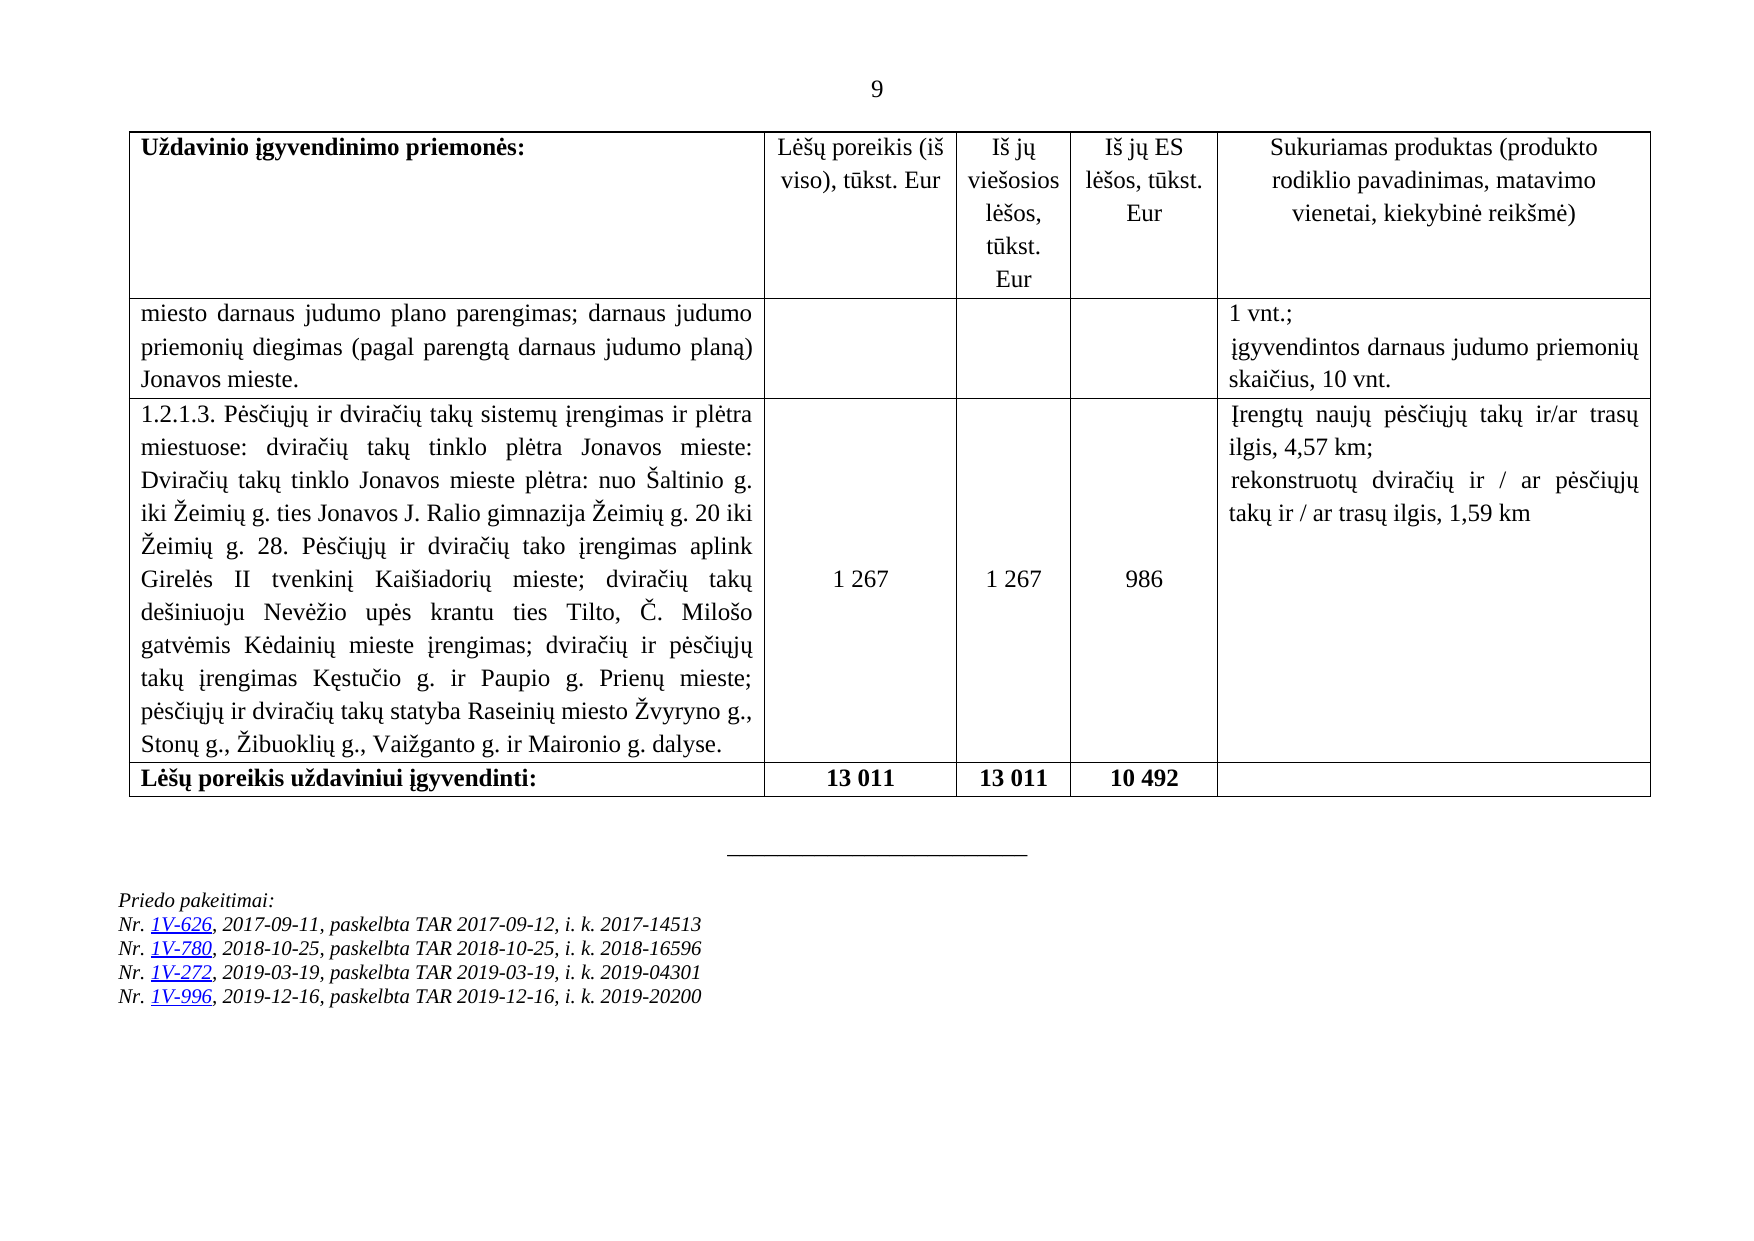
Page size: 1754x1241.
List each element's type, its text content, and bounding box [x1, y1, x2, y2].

table_cell [957, 299, 1070, 398]
text Nr. 1V-626, 2017-09-11, paskelbta TAR 2017-09-12, i. k. 2017-14513 [118, 912, 1636, 936]
table_cell [1071, 299, 1217, 398]
table_header Sukuriamas produktas (produkto rodiklio pavadinimas, matavimo vienetai, kiekybinė reikšmė) [1218, 133, 1650, 297]
table_cell [765, 299, 956, 398]
table_cell 10 492 [1071, 763, 1217, 796]
table_cell Įrengtų naujų pėsčiųjų takų ir/ar trasų ilgis, 4,57 km; rekonstruotų dviračių ir / ar pėsčiųjų takų ir / ar trasų ilgis, 1,59 km [1218, 399, 1650, 762]
table_cell 1 vnt.; įgyvendintos darnaus judumo priemonių skaičius, 10 vnt. [1218, 299, 1650, 398]
text Nr. 1V-996, 2019-12-16, paskelbta TAR 2019-12-16, i. k. 2019-20200 [118, 984, 1636, 1008]
table_cell 1 267 [765, 399, 956, 762]
table_cell miesto darnaus judumo plano parengimas; darnaus judumo priemonių diegimas (pagal parengtą darnaus judumo planą) Jonavos mieste. [130, 299, 764, 398]
table_cell 1 267 [957, 399, 1070, 762]
table_header Iš jų viešosios lėšos, tūkst. Eur [957, 133, 1070, 297]
text Nr. 1V-780, 2018-10-25, paskelbta TAR 2018-10-25, i. k. 2018-16596 [118, 936, 1636, 960]
table_cell 13 011 [957, 763, 1070, 796]
table_header Lėšų poreikis (iš viso), tūkst. Eur [765, 133, 956, 297]
table_cell 1.2.1.3. Pėsčiųjų ir dviračių takų sistemų įrengimas ir plėtra miestuose: dviračių takų tinklo plėtra Jonavos mieste: Dviračių takų tinklo Jonavos mieste plėtra: nuo Šaltinio g. iki Žeimių g. ties Jonavos J. Ralio gimnazija Žeimių g. 20 iki Žeimių g. 28. Pėsčiųjų ir dviračių tako įrengimas aplink Girelės II tvenkinį Kaišiadorių mieste; dviračių takų dešiniuoju Nevėžio upės krantu ties Tilto, Č. Milošo gatvėmis Kėdainių mieste įrengimas; dviračių ir pėsčiųjų takų įrengimas Kęstučio g. ir Paupio g. Prienų mieste; pėsčiųjų ir dviračių takų statyba Raseinių miesto Žvyryno g., Stonų g., Žibuoklių g., Vaižganto g. ir Maironio g. dalyse. [130, 399, 764, 762]
text Priedo pakeitimai: [118, 887, 1636, 912]
table_cell [1218, 763, 1650, 796]
table_cell 13 011 [765, 763, 956, 796]
text Nr. 1V-272, 2019-03-19, paskelbta TAR 2019-03-19, i. k. 2019-04301 [118, 960, 1636, 984]
table_cell 986 [1071, 399, 1217, 762]
table_cell Lėšų poreikis uždaviniui įgyvendinti: [130, 763, 764, 796]
text ________________________ [118, 830, 1636, 859]
table_header Iš jų ES lėšos, tūkst. Eur [1071, 133, 1217, 297]
table_header Uždavinio įgyvendinimo priemonės: [130, 133, 764, 297]
